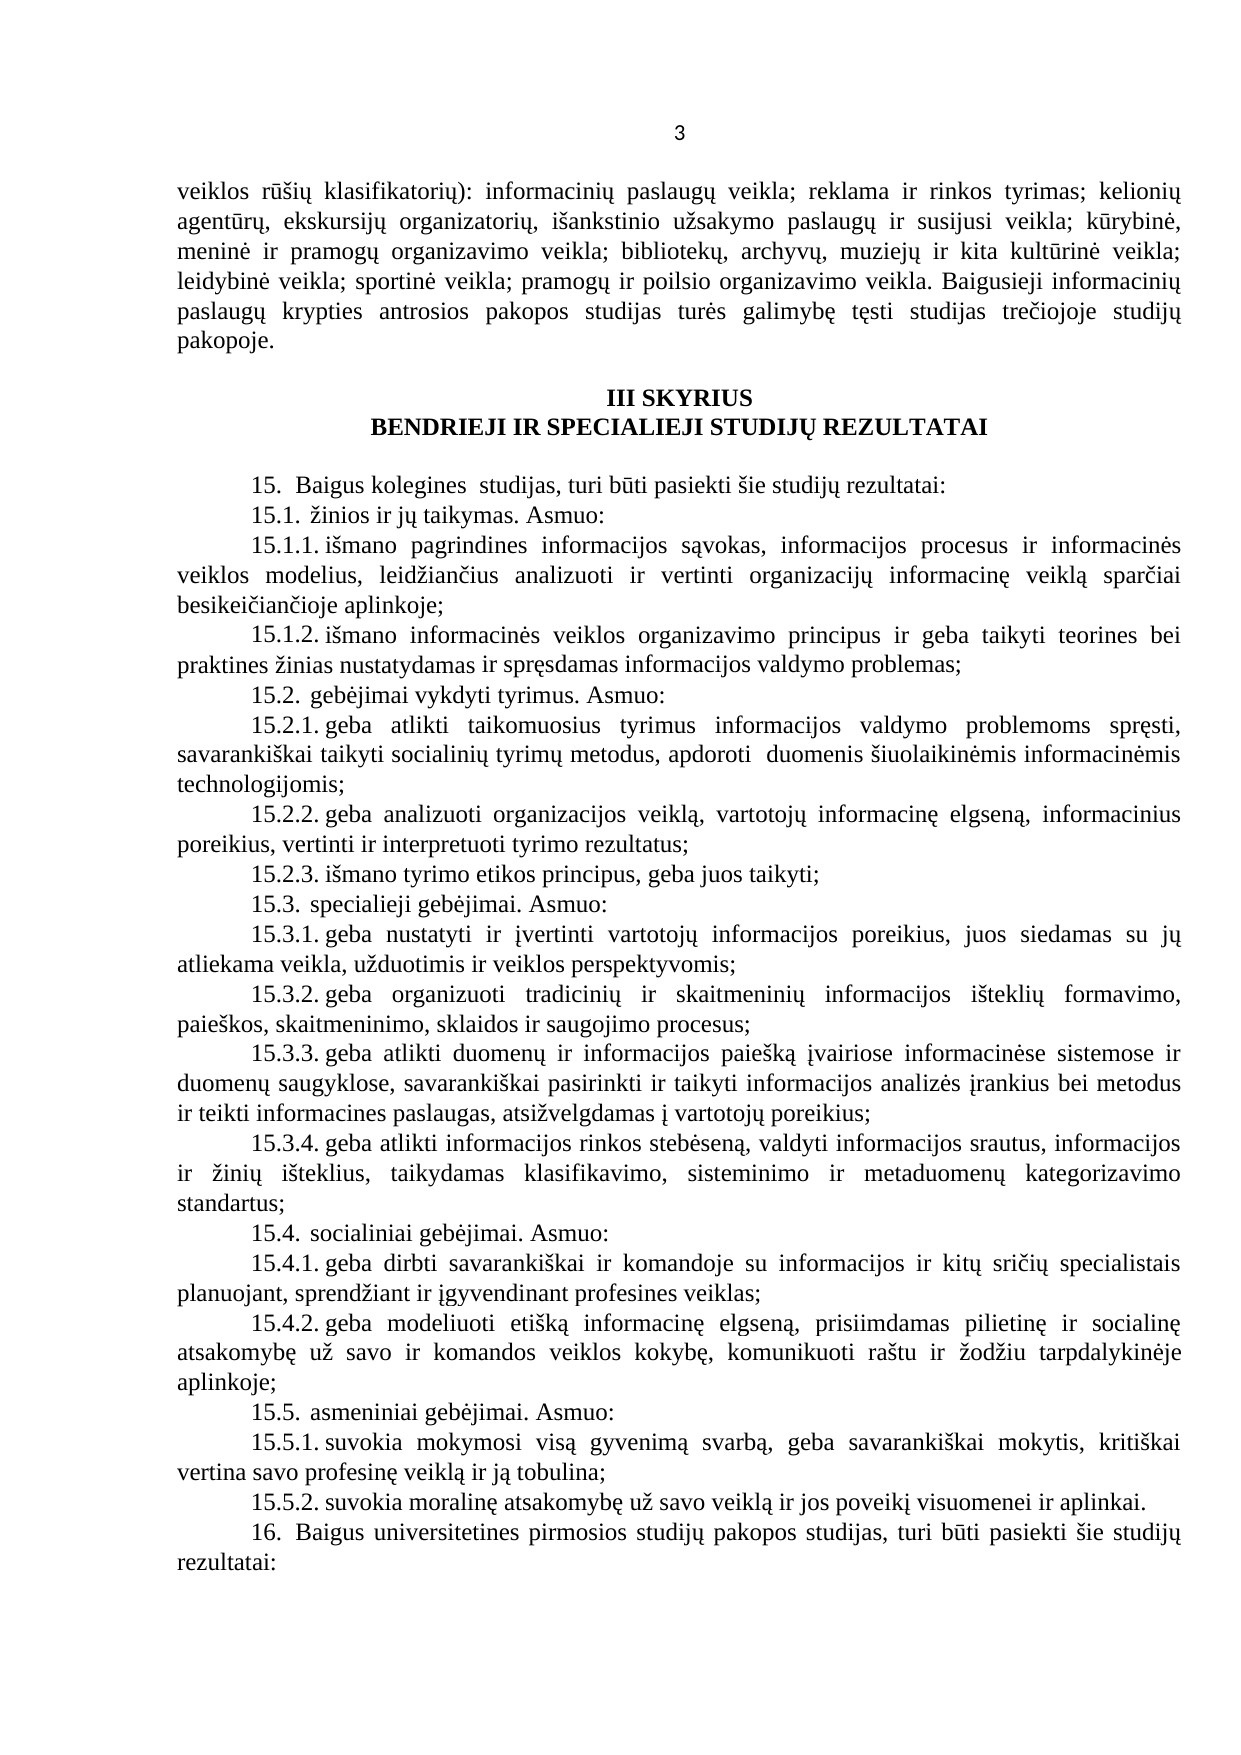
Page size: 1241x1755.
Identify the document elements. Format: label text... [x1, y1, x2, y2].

text 15.3. specialieji gebėjimai. Asmuo: [177, 888, 1182, 918]
text 15.4.2. geba modeliuoti etišką informacinę elgseną, prisiimdamas pilietinę ir socialinę atsakomybę už savo ir komandos veiklos kokybę, komunikuoti raštu ir žodžiu tarpdalykinėje aplinkoje; [177, 1306, 1182, 1396]
text 15.2.3. išmano tyrimo etikos principus, geba juos taikyti; [177, 858, 1182, 888]
text 15.3.2. geba organizuoti tradicinių ir skaitmeninių informacijos išteklių formavimo, paieškos, skaitmeninimo, sklaidos ir saugojimo procesus; [177, 978, 1182, 1037]
text 15.1.1. išmano pagrindines informacijos sąvokas, informacijos procesus ir informacinės veiklos modelius, leidžiančius analizuoti ir vertinti organizacijų informacinę veiklą sparčiai besikeičiančioje aplinkoje; [177, 529, 1182, 619]
text 15. Baigus kolegines studijas, turi būti pasiekti šie studijų rezultatai: [177, 469, 1182, 499]
text 15.5.1. suvokia mokymosi visą gyvenimą svarbą, geba savarankiškai mokytis, kritiškai vertina savo profesinę veiklą ir ją tobulina; [177, 1426, 1182, 1486]
text veiklos rūšių klasifikatorių): informacinių paslaugų veikla; reklama ir rinkos tyrimas; kelionių agentūrų, ekskursijų organizatorių, išankstinio užsakymo paslaugų ir susijusi veikla; kūrybinė, meninė ir pramogų organizavimo veikla; bibliotekų, archyvų, muziejų ir kita kultūrinė veikla; leidybinė veikla; sportinė veikla; pramogų ir poilsio organizavimo veikla. Baigusieji informacinių paslaugų krypties antrosios pakopos studijas turės galimybę tęsti studijas trečiojoje studijų pakopoje. [177, 175, 1182, 354]
text 15.4. socialiniai gebėjimai. Asmuo: [177, 1217, 1182, 1247]
text 15.3.1. geba nustatyti ir įvertinti vartotojų informacijos poreikius, juos siedamas su jų atliekama veikla, užduotimis ir veiklos perspektyvomis; [177, 918, 1182, 978]
text 15.5. asmeniniai gebėjimai. Asmuo: [177, 1396, 1182, 1426]
text 15.3.3. geba atlikti duomenų ir informacijos paiešką įvairiose informacinėse sistemose ir duomenų saugyklose, savarankiškai pasirinkti ir taikyti informacijos analizės įrankius bei metodus ir teikti informacines paslaugas, atsižvelgdamas į vartotojų poreikius; [177, 1037, 1182, 1127]
text 15.2.1. geba atlikti taikomuosius tyrimus informacijos valdymo problemoms spręsti, savarankiškai taikyti socialinių tyrimų metodus, apdoroti duomenis šiuolaikinėmis informacinėmis technologijomis; [177, 708, 1182, 798]
text 15.1. žinios ir jų taikymas. Asmuo: [177, 499, 1182, 529]
text 16. Baigus universitetines pirmosios studijų pakopos studijas, turi būti pasiekti šie studijų rezultatai: [177, 1516, 1182, 1576]
text 15.5.2. suvokia moralinę atsakomybę už savo veiklą ir jos poveikį visuomenei ir aplinkai. [177, 1486, 1182, 1516]
text III SKYRIUS BENDRIEJI IR SPECIALIEJI STUDIJŲ REZULTATAI [177, 383, 1182, 441]
text 15.2. gebėjimai vykdyti tyrimus. Asmuo: [177, 679, 1182, 708]
text 15.1.2. išmano informacinės veiklos organizavimo principus ir geba taikyti teorines bei praktines žinias nustatydamas ir spręsdamas informacijos valdymo problemas; [177, 619, 1182, 679]
text 15.4.1. geba dirbti savarankiškai ir komandoje su informacijos ir kitų sričių specialistais planuojant, sprendžiant ir įgyvendinant profesines veiklas; [177, 1247, 1182, 1306]
text 15.3.4. geba atlikti informacijos rinkos stebėseną, valdyti informacijos srautus, informacijos ir žinių išteklius, taikydamas klasifikavimo, sisteminimo ir metaduomenų kategorizavimo standartus; [177, 1127, 1182, 1217]
text 15.2.2. geba analizuoti organizacijos veiklą, vartotojų informacinę elgseną, informacinius poreikius, vertinti ir interpretuoti tyrimo rezultatus; [177, 798, 1182, 858]
